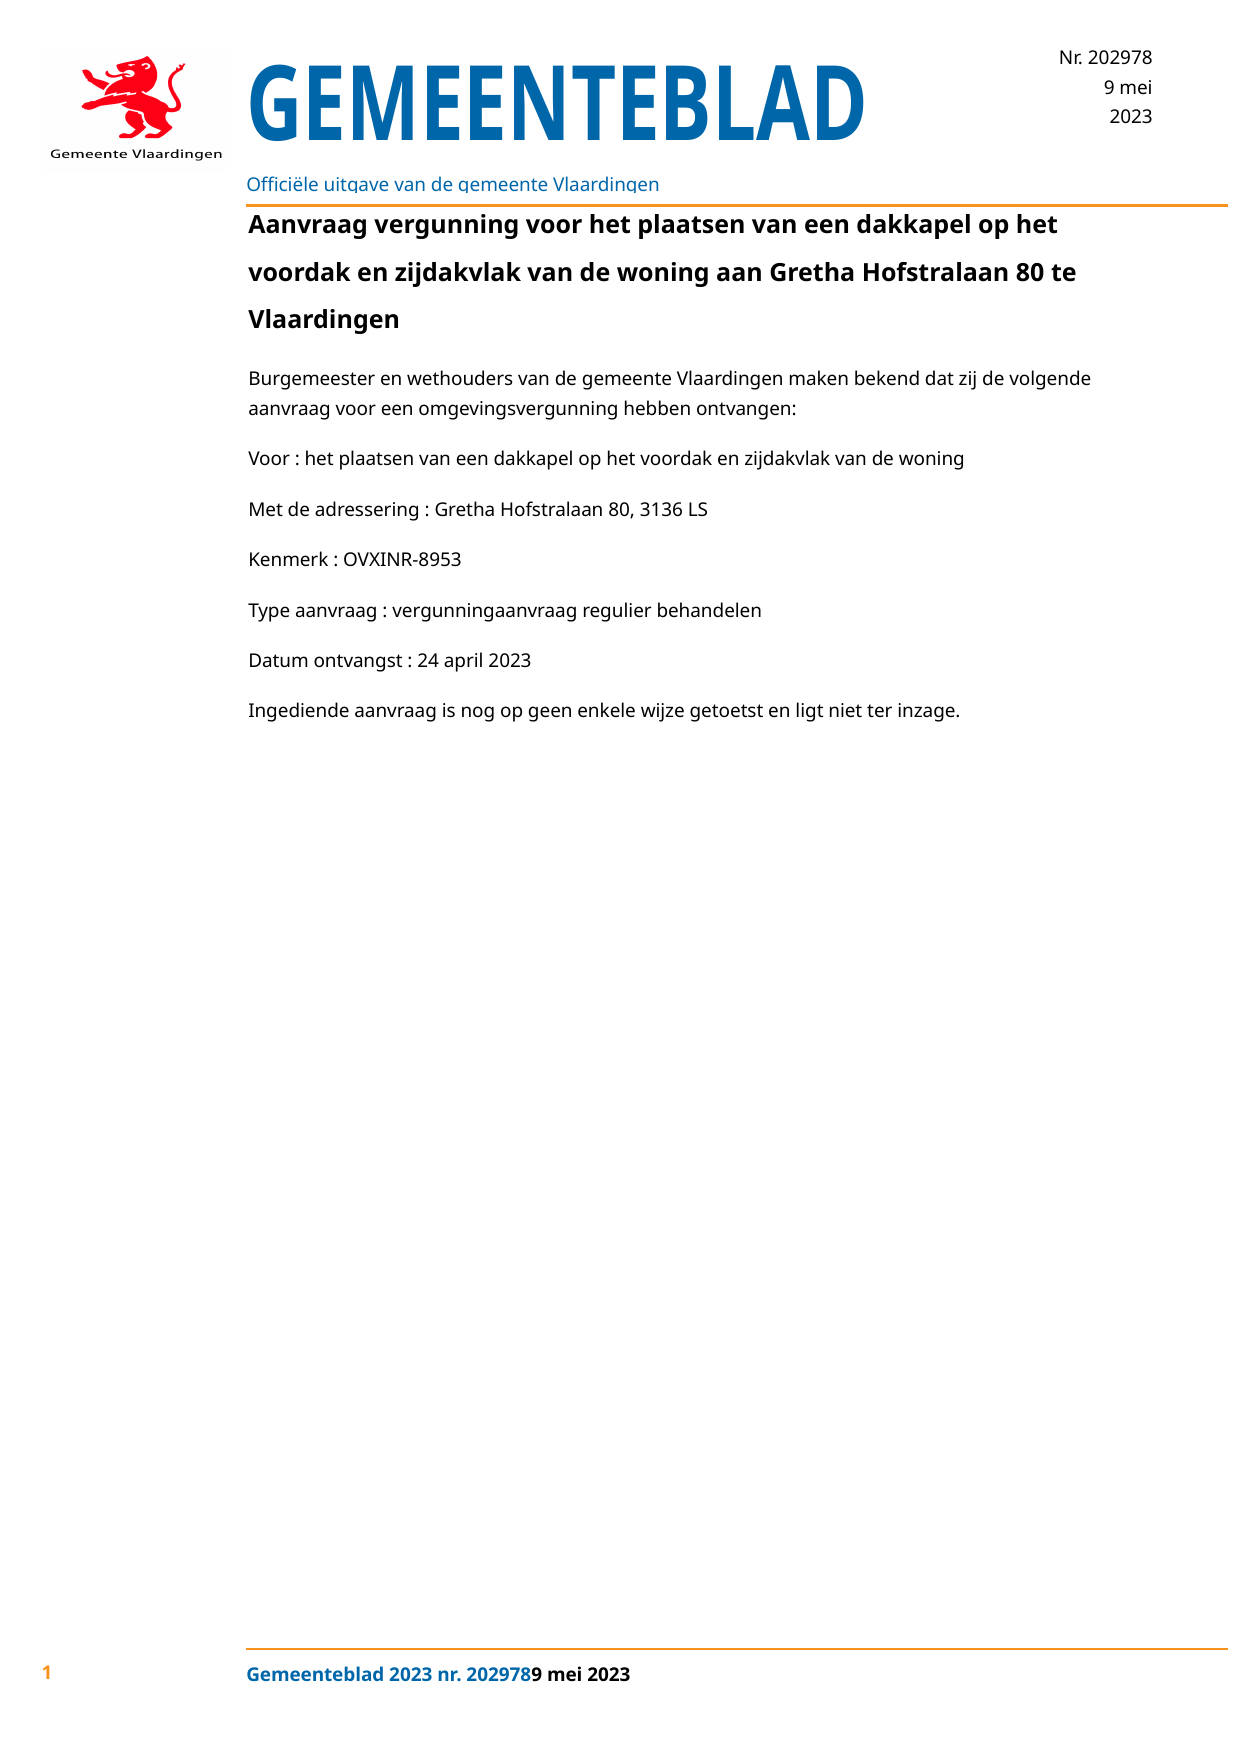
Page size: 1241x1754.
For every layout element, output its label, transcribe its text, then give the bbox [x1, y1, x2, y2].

picture [41, 47, 231, 172]
text Burgemeester en wethouders van de gemeente Vlaardingen maken bekend dat zij de volgende aanvraag voor een omgevingsvergunning hebben ontvangen: [248, 366, 1152, 421]
text Met de adressering : Gretha Hofstralaan 80, 3136 LS [248, 496, 1152, 522]
text Ingediende aanvraag is nog op geen enkele wijze getoetst en ligt niet ter inzage. [248, 698, 1152, 723]
text Voor : het plaatsen van een dakkapel op het voordak en zijdakvlak van de woning [248, 446, 1152, 471]
text Type aanvraag : vergunningaanvraag regulier behandelen [248, 597, 1152, 622]
text Kenmerk : OVXINR-8953 [248, 546, 1152, 572]
text Aanvraag vergunning voor het plaatsen van een dakkapel op het voordak en zijdakvlak van de woning aan Gretha Hofstralaan 80 te Vlaardingen [248, 207, 1152, 336]
text Datum ontvangst : 24 april 2023 [248, 647, 1152, 673]
